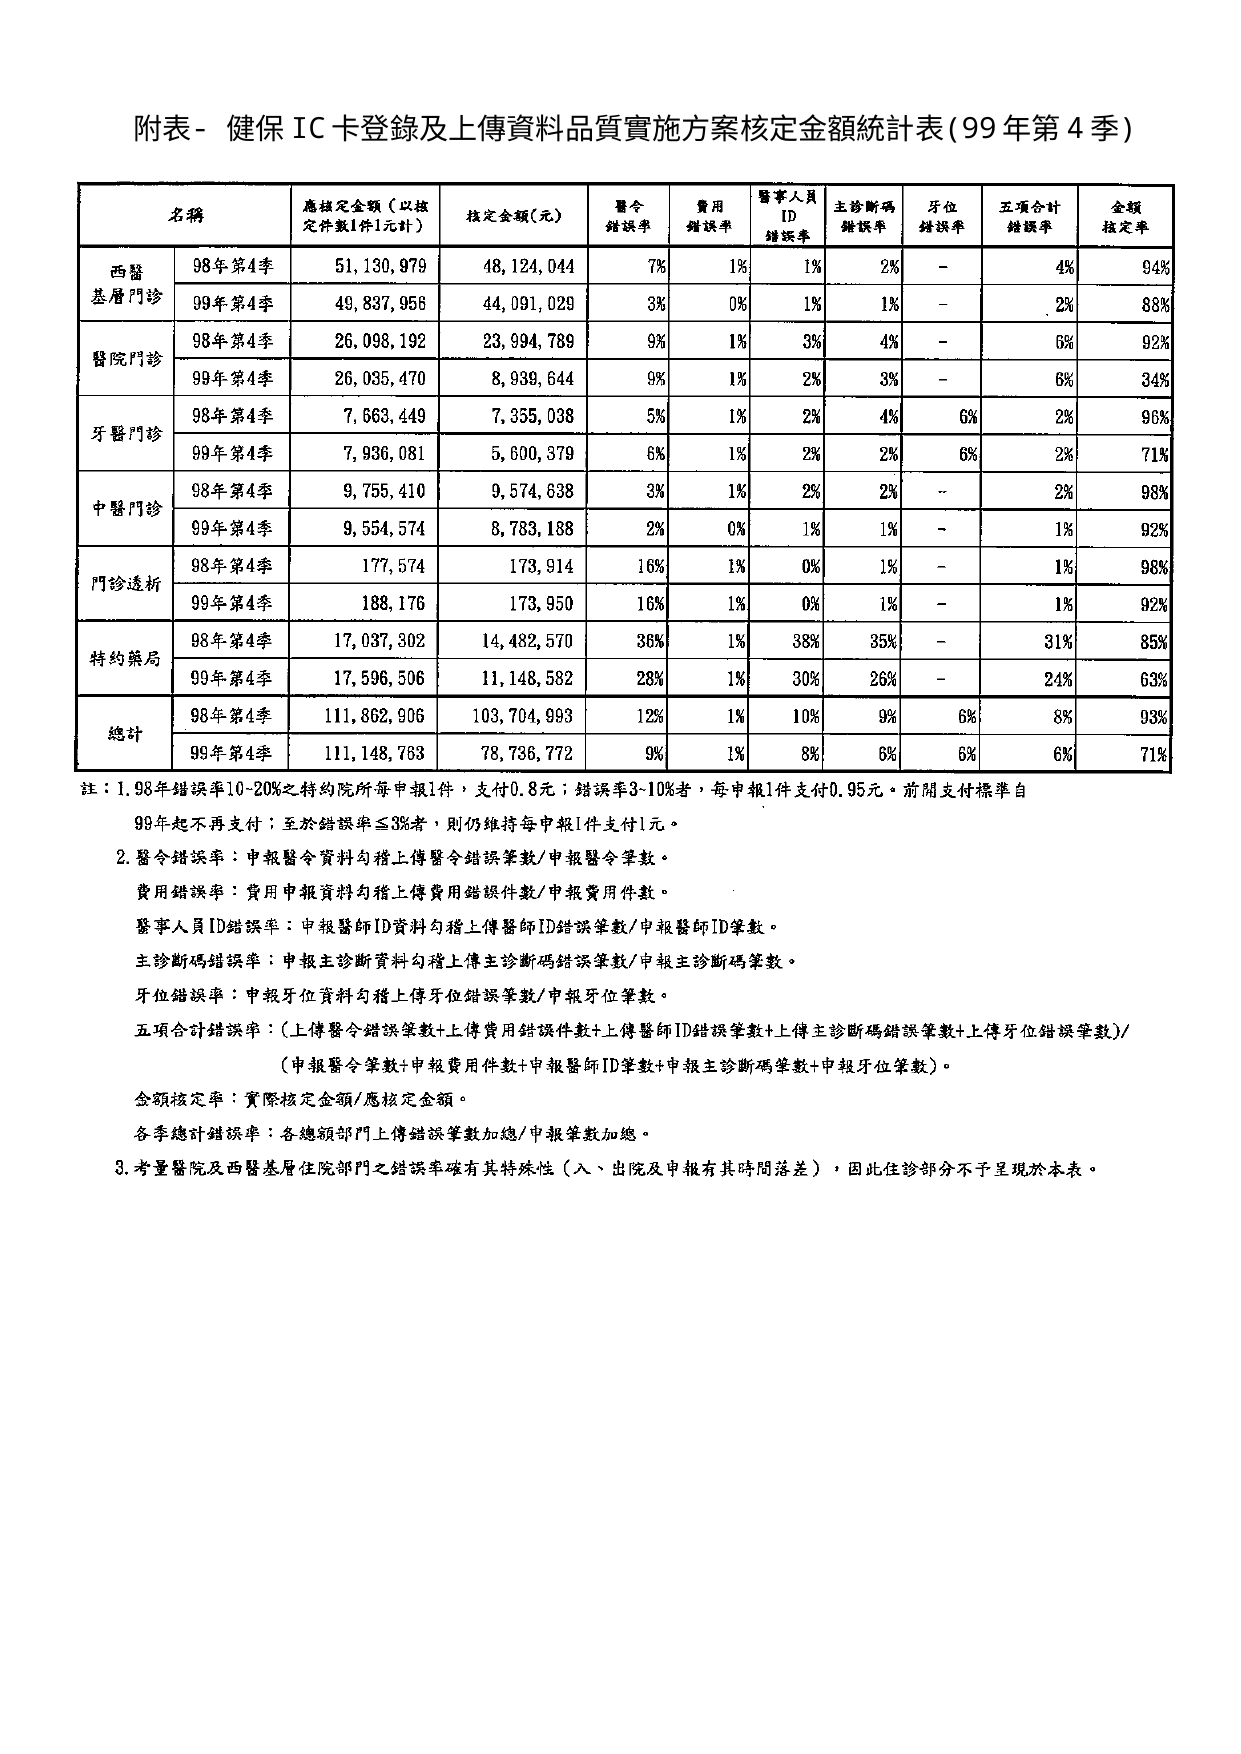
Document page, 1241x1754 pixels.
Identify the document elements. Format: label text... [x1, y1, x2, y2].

text 附表- 健保IC卡登錄及上傳資料品質實施方案核定金額統計表(99年第4季) [133, 85, 1137, 148]
